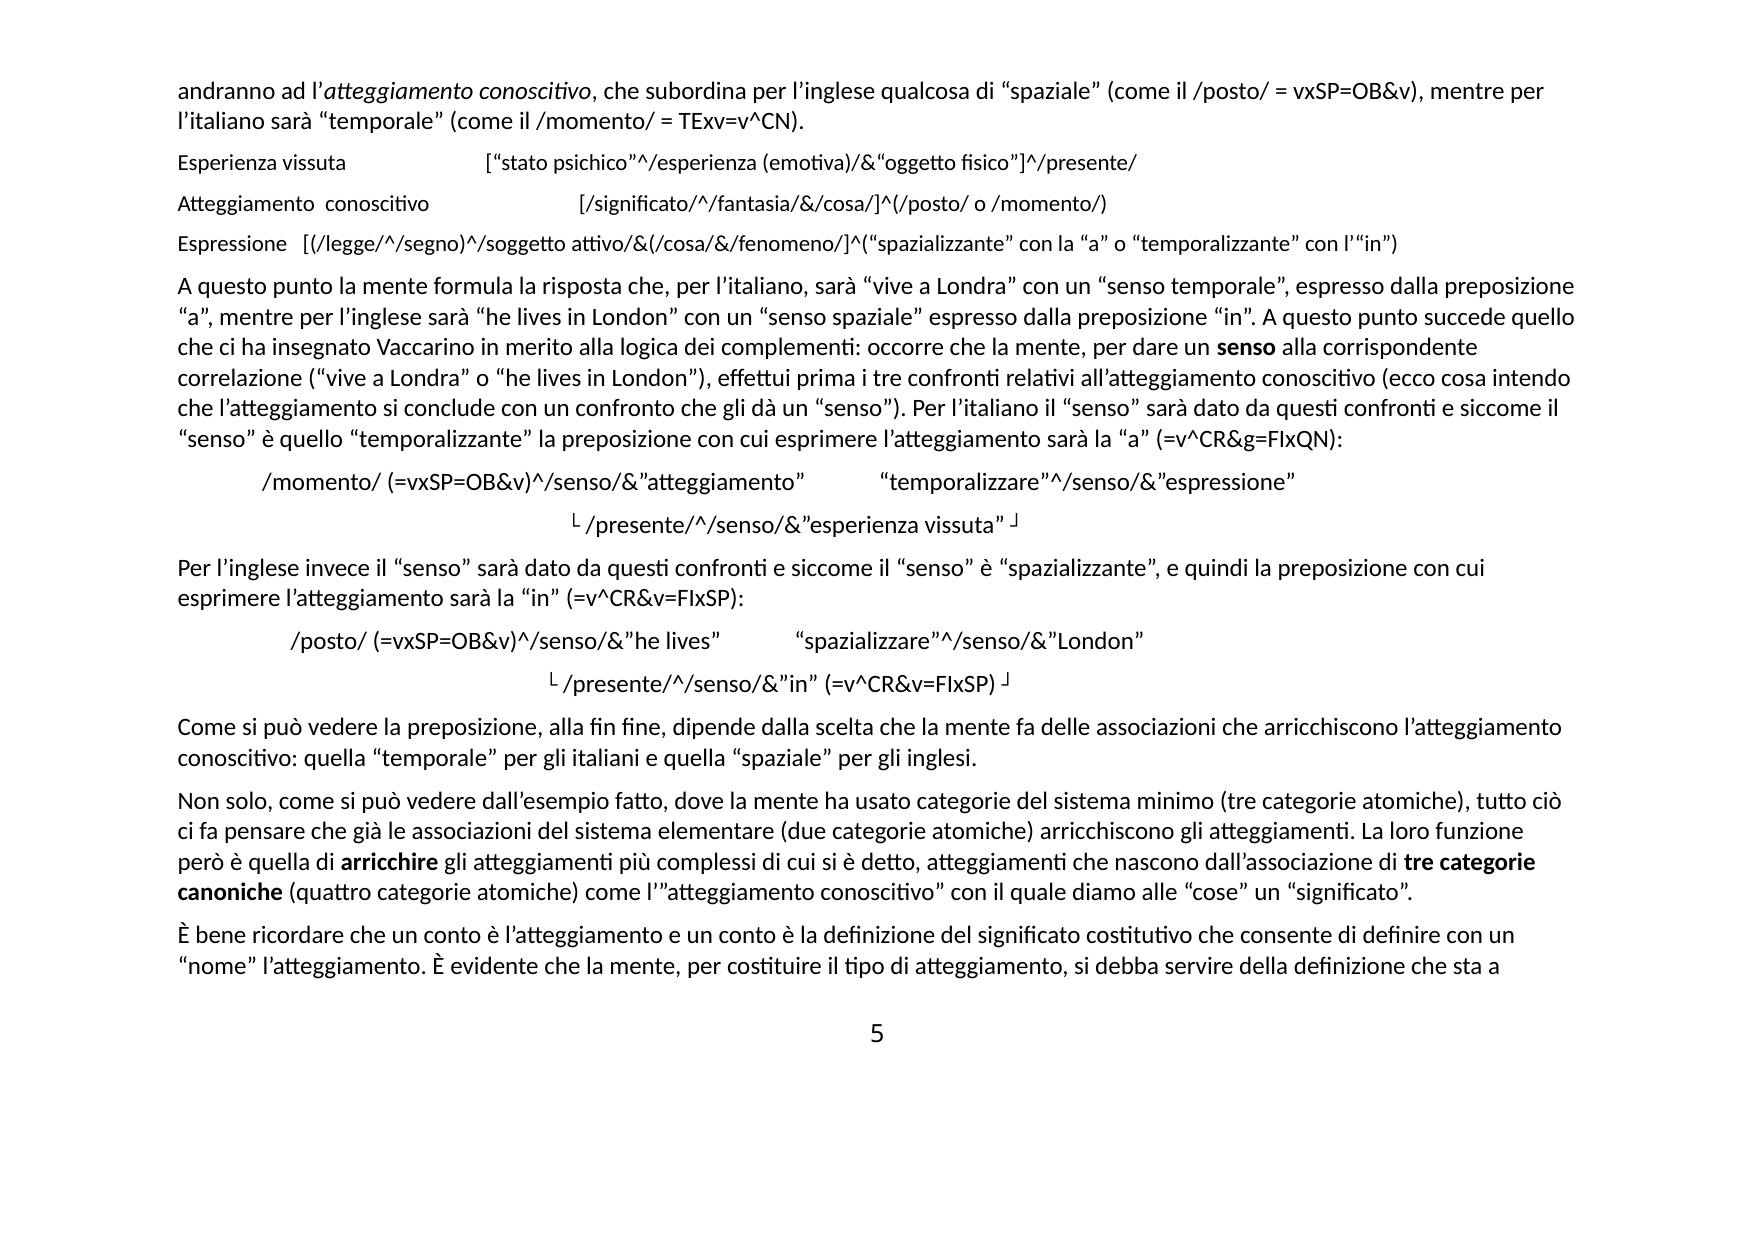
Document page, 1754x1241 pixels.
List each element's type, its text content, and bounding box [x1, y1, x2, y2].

text /momento/ (=vxSP=OB&v)^/senso/&”atteggiamento” “temporalizzare”^/senso/&”espressione” [177, 466, 1577, 496]
text └ /presente/^/senso/&”in” (=v^CR&v=FIxSP) ┘ [177, 668, 1577, 699]
text /posto/ (=vxSP=OB&v)^/senso/&”he lives” “spazializzare”^/senso/&”London” [177, 625, 1577, 656]
text andranno ad l’atteggiamento conoscitivo, che subordina per l’inglese qualcosa di “spaziale” (come il /posto/ = vxSP=OB&v), mentre per l’italiano sarà “temporale” (come il /momento/ = TExv=v^CN). [177, 75, 1577, 136]
text Non solo, come si può vedere dall’esempio fatto, dove la mente ha usato categorie del sistema minimo (tre categorie atomiche), tutto ciò ci fa pensare che già le associazioni del sistema elementare (due categorie atomiche) arricchiscono gli atteggiamenti. La loro funzione però è quella di arricchire gli atteggiamenti più complessi di cui si è detto, atteggiamenti che nascono dall’associazione di tre categorie canoniche (quattro categorie atomiche) come l’”atteggiamento conoscitivo” con il quale diamo alle “cose” un “significato”. [177, 785, 1577, 907]
text Espressione [(/legge/^/segno)^/soggetto attivo/&(/cosa/&/fenomeno/]^(“spazializzante” con la “a” o “temporalizzante” con l’“in”) [177, 229, 1577, 258]
text Atteggiamento conoscitivo [/significato/^/fantasia/&/cosa/]^(/posto/ o /momento/) [177, 189, 1577, 217]
text Esperienza vissuta [“stato psichico”^/esperienza (emotiva)/&“oggetto fisico”]^/presente/ [177, 148, 1577, 177]
text Come si può vedere la preposizione, alla fin fine, dipende dalla scelta che la mente fa delle associazioni che arricchiscono l’atteggiamento conoscitivo: quella “temporale” per gli italiani e quella “spaziale” per gli inglesi. [177, 711, 1577, 772]
text A questo punto la mente formula la risposta che, per l’italiano, sarà “vive a Londra” con un “senso temporale”, espresso dalla preposizione “a”, mentre per l’inglese sarà “he lives in London” con un “senso spaziale” espresso dalla preposizione “in”. A questo punto succede quello che ci ha insegnato Vaccarino in merito alla logica dei complementi: occorre che la mente, per dare un senso alla corrispondente correlazione (“vive a Londra” o “he lives in London”), effettui prima i tre confronti relativi all’atteggiamento conoscitivo (ecco cosa intendo che l’atteggiamento si conclude con un confronto che gli dà un “senso”). Per l’italiano il “senso” sarà dato da questi confronti e siccome il “senso” è quello “temporalizzante” la preposizione con cui esprimere l’atteggiamento sarà la “a” (=v^CR&g=FIxQN): [177, 270, 1577, 453]
text └ /presente/^/senso/&”esperienza vissuta” ┘ [177, 509, 1577, 539]
text È bene ricordare che un conto è l’atteggiamento e un conto è la definizione del significato costitutivo che consente di definire con un “nome” l’atteggiamento. È evidente che la mente, per costituire il tipo di atteggiamento, si debba servire della definizione che sta a [177, 919, 1577, 981]
text Per l’inglese invece il “senso” sarà dato da questi confronti e siccome il “senso” è “spazializzante”, e quindi la preposizione con cui esprimere l’atteggiamento sarà la “in” (=v^CR&v=FIxSP): [177, 552, 1577, 613]
